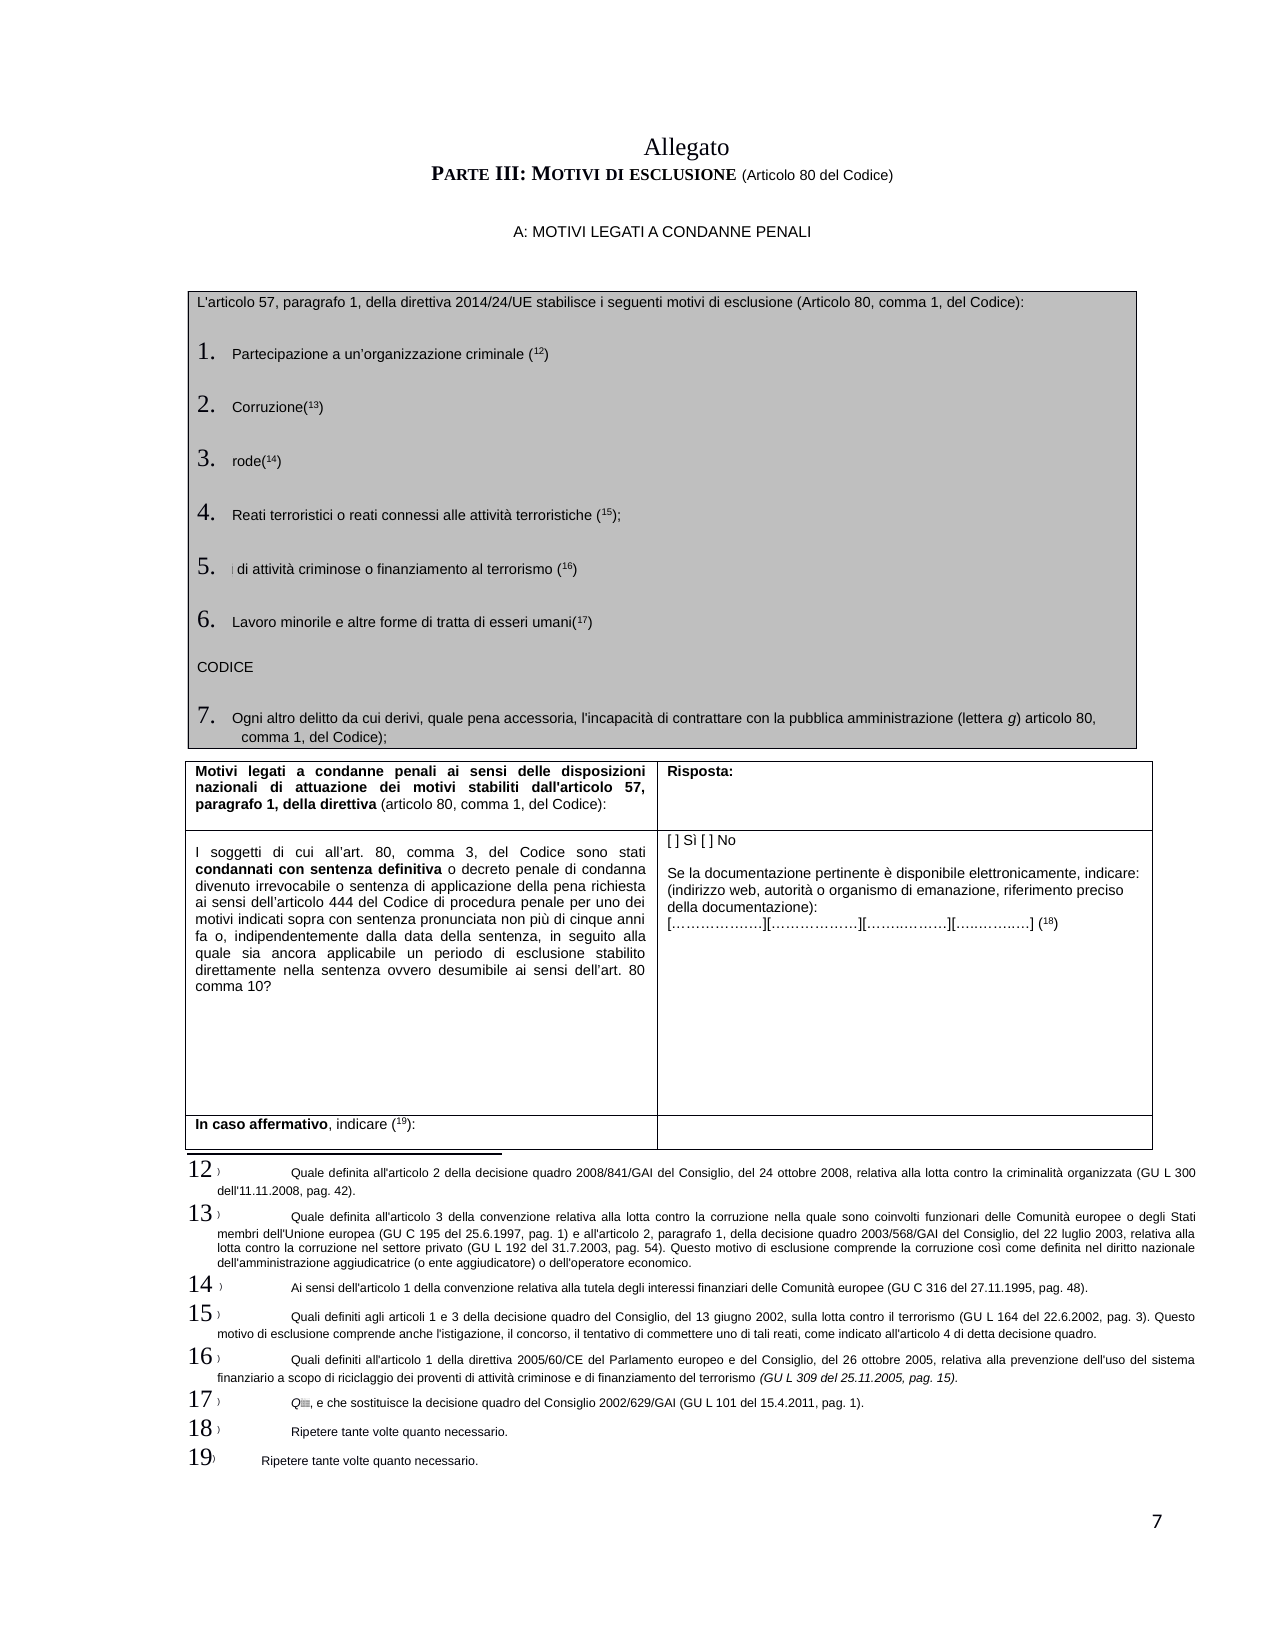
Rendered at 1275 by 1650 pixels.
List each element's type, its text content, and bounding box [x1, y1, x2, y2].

title Parte III: Motivi di esclusione (Articolo 80 del Codice) [187, 161, 1137, 185]
list Lavoro minorile e altre forme di tratta di esseri umani() [189, 601, 1136, 633]
list ) Quali definiti all'articolo 2 della direttiva 2011/36/UE del Parlamento europeo e del Consiglio, del 5 aprile 2011, concernente la prevenzione e la repressione della tratta di esseri umani e la protezione delle vittime, e che sostituisce la decisione quadro del Consiglio 2002/629/GAI (GU L 101 del 15.4.2011, pag. 1). [187, 1384, 1197, 1413]
list ) Quali definiti agli articoli 1 e 3 della decisione quadro del Consiglio, del 13 giugno 2002, sulla lotta contro il terrorismo (GU L 164 del 22.6.2002, pag. 3). Questo motivo di esclusione comprende anche l'istigazione, il concorso, il tentativo di commettere uno di tali reati, come indicato all'articolo 4 di detta decisione quadro. [187, 1298, 1197, 1341]
text L'articolo 57, paragrafo 1, della direttiva 2014/24/UE stabilisce i seguenti motivi di esclusione (Articolo 80, comma 1, del Codice): [189, 292, 1136, 311]
table_cell I soggetti di cui all’art. 80, comma 3, del Codice sono stati condannati con sentenza definitiva o decreto penale di condanna divenuto irrevocabile o sentenza di applicazione della pena richiesta ai sensi dell’articolo 444 del Codice di procedura penale per uno dei motivi indicati sopra con sentenza pronunciata non più di cinque anni fa o, indipendentemente dalla data della sentenza, in seguito alla quale sia ancora applicabile un periodo di esclusione stabilito direttamente nella sentenza ovvero desumibile ai sensi dell’art. 80 comma 10? [186, 831, 657, 1114]
list Riciclaggio di proventi di attività criminose o finanziamento al terrorismo (); [189, 548, 1136, 579]
list Partecipazione a un’organizzazione criminale () [189, 333, 1136, 364]
table_cell [658, 1116, 1152, 1149]
table_cell [ ] Sì [ ] No Se la documentazione pertinente è disponibile elettronicamente, indicare: (indirizzo web, autorità o organismo di emanazione, riferimento preciso della documentazione): […………….…][………………][……..………][…..……..…] () [658, 831, 1152, 1114]
list ) Quale definita all'articolo 3 della convenzione relativa alla lotta contro la corruzione nella quale sono coinvolti funzionari delle Comunità europee o degli Stati membri dell'Unione europea (GU C 195 del 25.6.1997, pag. 1) e all'articolo 2, paragrafo 1, della decisione quadro 2003/568/GAI del Consiglio, del 22 luglio 2003, relativa alla lotta contro la corruzione nel settore privato (GU L 192 del 31.7.2003, pag. 54). Questo motivo di esclusione comprende la corruzione così come definita nel diritto nazionale dell'amministrazione aggiudicatrice (o ente aggiudicatore) o dell'operatore economico. [187, 1198, 1197, 1269]
list Frode(); [189, 440, 1136, 472]
text CODICE [189, 655, 1136, 675]
list Ogni altro delitto da cui derivi, quale pena accessoria, l'incapacità di contrattare con la pubblica amministrazione (lettera g) articolo 80, comma 1, del Codice); [189, 697, 1136, 748]
list ) Ai sensi dell'articolo 1 della convenzione relativa alla tutela degli interessi finanziari delle Comunità europee (GU C 316 del 27.11.1995, pag. 48). [187, 1269, 1197, 1298]
list Reati terroristici o reati connessi alle attività terroristiche (); [189, 494, 1136, 526]
table_header Motivi legati a condanne penali ai sensi delle disposizioni nazionali di attuazione dei motivi stabiliti dall'articolo 57, paragrafo 1, della direttiva (articolo 80, comma 1, del Codice): [186, 762, 657, 830]
title A: Motivi legati a condanne penali [187, 223, 1137, 241]
table_header Risposta: [658, 762, 1152, 830]
list ) Quali definiti all'articolo 1 della direttiva 2005/60/CE del Parlamento europeo e del Consiglio, del 26 ottobre 2005, relativa alla prevenzione dell'uso del sistema finanziario a scopo di riciclaggio dei proventi di attività criminose e di finanziamento del terrorismo (GU L 309 del 25.11.2005, pag. 15). [187, 1341, 1197, 1384]
list ) Quale definita all'articolo 2 della decisione quadro 2008/841/GAI del Consiglio, del 24 ottobre 2008, relativa alla lotta contro la criminalità organizzata (GU L 300 dell'11.11.2008, pag. 42). [187, 1154, 1197, 1198]
table_cell In caso affermativo, indicare (): la data della condanna, del decreto penale di condanna o della sentenza di applicazione della pena su richiesta, la relativa durata e il reato commesso tra quelli riportati all’articolo 80, comma 1, lettera da a) a g) del Codice e i motivi di condanna, b) dati identificativi delle persone condannate [ ]; c) se stabilita direttamente nella sentenza di condanna la durata della pena accessoria, indicare: [186, 1116, 657, 1149]
list Corruzione() [189, 386, 1136, 418]
